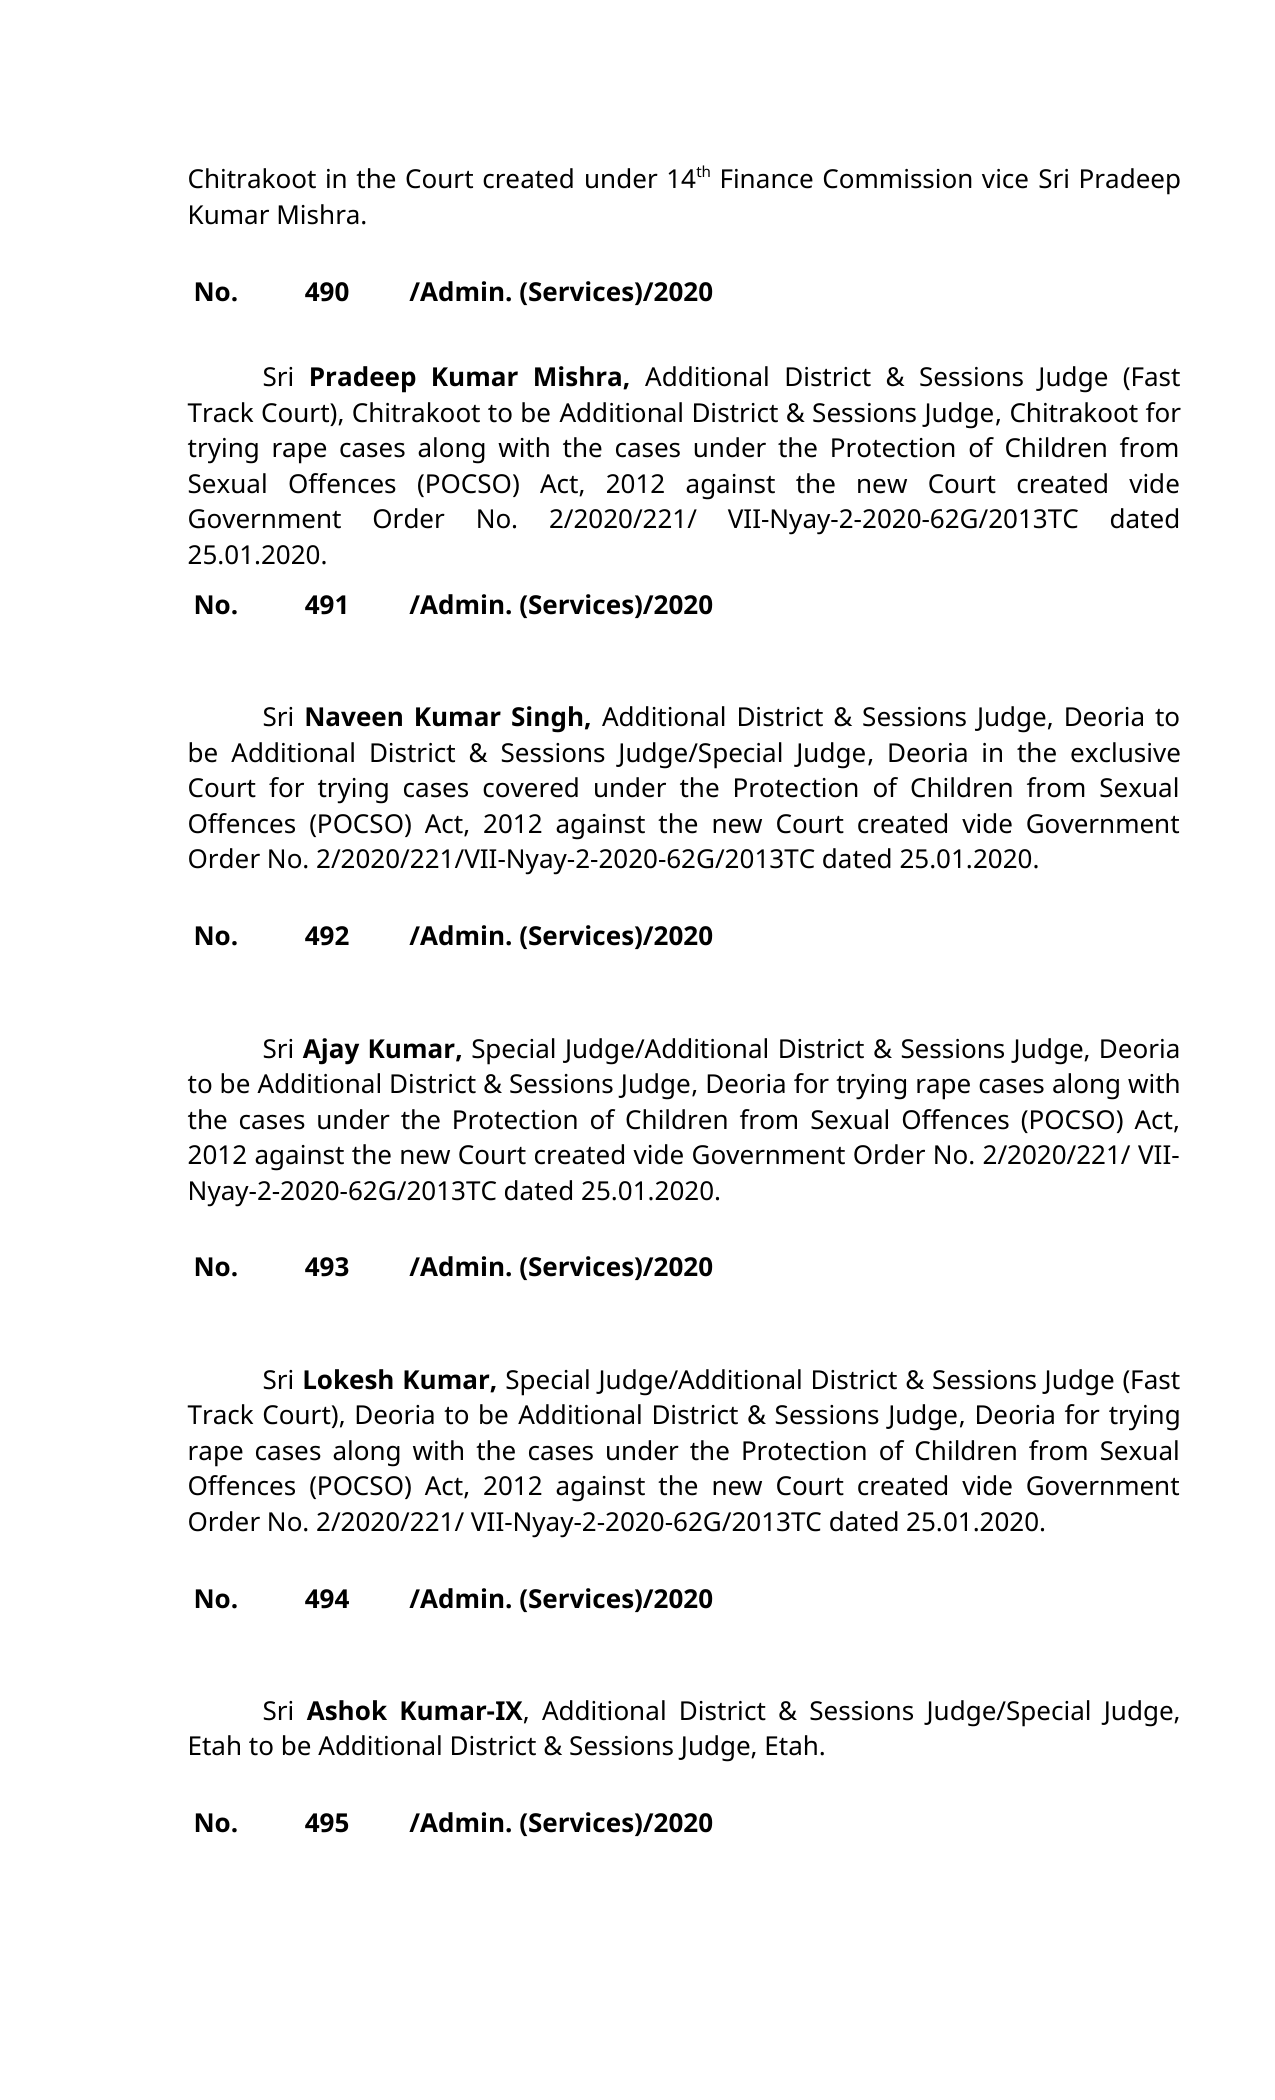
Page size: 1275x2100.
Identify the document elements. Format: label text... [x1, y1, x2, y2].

table_header No. [188, 1575, 261, 1657]
table_header No. [188, 1243, 261, 1326]
table_header [261, 1575, 403, 1657]
table_header [261, 268, 403, 350]
text Sri Naveen Kumar Singh, Additional District & Sessions Judge, Deoria to be Additional District & Sessions Judge/Special Judge, Deoria in the exclusive Court for trying cases covered under the Protection of Children from Sexual Offences (POCSO) Act, 2012 against the new Court created vide Government Order No. 2/2020/221/VII-Nyay-2-2020-62G/2013TC dated 25.01.2020. [187, 699, 1181, 877]
table_header /Admin. (Services)/2020 [404, 581, 762, 663]
table_header No. [188, 581, 261, 663]
table_header /Admin. (Services)/2020 [404, 268, 762, 350]
table_header [261, 1799, 403, 1882]
text Chitrakoot in the Court created under 14th Finance Commission vice Sri Pradeep Kumar Mishra. [187, 161, 1181, 232]
table_header /Admin. (Services)/2020 [404, 912, 762, 995]
table_header No. [188, 1799, 261, 1882]
table_header /Admin. (Services)/2020 [404, 1799, 762, 1882]
table_header /Admin. (Services)/2020 [404, 1243, 762, 1326]
text Sri Lokesh Kumar, Special Judge/Additional District & Sessions Judge (Fast Track Court), Deoria to be Additional District & Sessions Judge, Deoria for trying rape cases along with the cases under the Protection of Children from Sexual Offences (POCSO) Act, 2012 against the new Court created vide Government Order No. 2/2020/221/ VII-Nyay-2-2020-62G/2013TC dated 25.01.2020. [187, 1361, 1181, 1539]
table_header [261, 912, 403, 995]
table_header No. [188, 912, 261, 995]
table_header [261, 1243, 403, 1326]
text Sri Ashok Kumar-IX, Additional District & Sessions Judge/Special Judge, Etah to be Additional District & Sessions Judge, Etah. [187, 1692, 1181, 1763]
table_header /Admin. (Services)/2020 [404, 1575, 762, 1657]
text Sri Ajay Kumar, Special Judge/Additional District & Sessions Judge, Deoria to be Additional District & Sessions Judge, Deoria for trying rape cases along with the cases under the Protection of Children from Sexual Offences (POCSO) Act, 2012 against the new Court created vide Government Order No. 2/2020/221/ VII-Nyay-2-2020-62G/2013TC dated 25.01.2020. [187, 1030, 1181, 1208]
text Sri Pradeep Kumar Mishra, Additional District & Sessions Judge (Fast Track Court), Chitrakoot to be Additional District & Sessions Judge, Chitrakoot for trying rape cases along with the cases under the Protection of Children from Sexual Offences (POCSO) Act, 2012 against the new Court created vide Government Order No. 2/2020/221/ VII-Nyay-2-2020-62G/2013TC dated 25.01.2020. [187, 359, 1181, 572]
table_header [261, 581, 403, 663]
table_header No. [188, 268, 261, 350]
